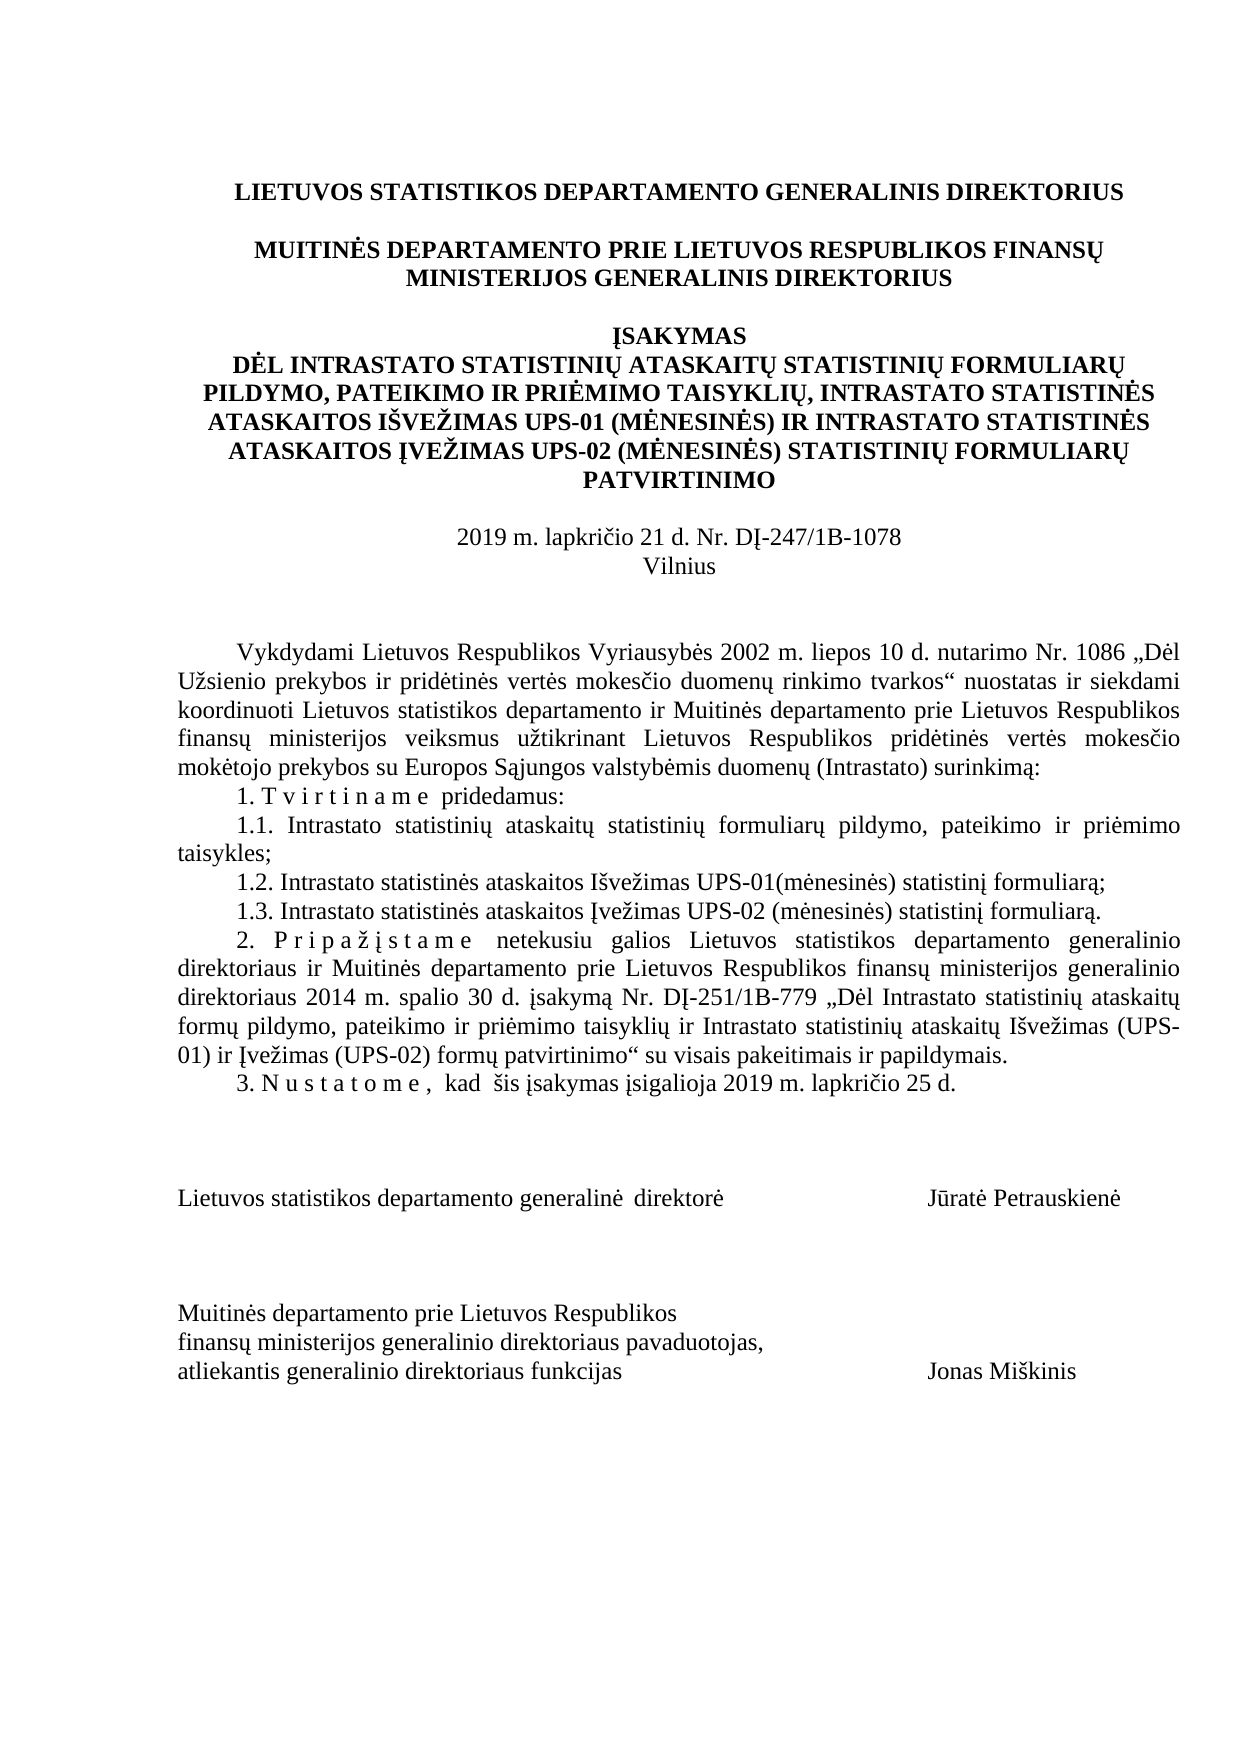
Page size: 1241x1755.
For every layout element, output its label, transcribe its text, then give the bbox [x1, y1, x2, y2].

text 2. Pripažįstame netekusiu galios Lietuvos statistikos departamento generalinio direktoriaus ir Muitinės departamento prie Lietuvos Respublikos finansų ministerijos generalinio direktoriaus 2014 m. spalio 30 d. įsakymą Nr. DĮ-251/1B-779 „Dėl Intrastato statistinių ataskaitų formų pildymo, pateikimo ir priėmimo taisyklių ir Intrastato statistinių ataskaitų Išvežimas (UPS-01) ir Įvežimas (UPS-02) formų patvirtinimo“ su visais pakeitimais ir papildymais. [177, 925, 1181, 1068]
text 1. Tvirtiname pridedamus: [177, 781, 1181, 810]
text 3. Nustatome, kad šis įsakymas įsigalioja 2019 m. lapkričio 25 d. [177, 1068, 1181, 1097]
text 2019 m. lapkričio 21 d. Nr. DĮ-247/1B-1078 [177, 522, 1181, 551]
text Vykdydami Lietuvos Respublikos Vyriausybės 2002 m. liepos 10 d. nutarimo Nr. 1086 „Dėl Užsienio prekybos ir pridėtinės vertės mokesčio duomenų rinkimo tvarkos“ nuostatas ir siekdami koordinuoti Lietuvos statistikos departamento ir Muitinės departamento prie Lietuvos Respublikos finansų ministerijos veiksmus užtikrinant Lietuvos Respublikos pridėtinės vertės mokesčio mokėtojo prekybos su Europos Sąjungos valstybėmis duomenų (Intrastato) surinkimą: [177, 637, 1181, 781]
text 1.1. Intrastato statistinių ataskaitų statistinių formuliarų pildymo, pateikimo ir priėmimo taisykles; [177, 810, 1181, 867]
text Muitinės departamento prie Lietuvos Respublikos [177, 1298, 1181, 1327]
text Lietuvos statistikos departamento generalinė direktorė Jūratė Petrauskienė [177, 1183, 1181, 1212]
text MUITINĖS DEPARTAMENTO PRIE LIETUVOS RESPUBLIKOS FINANSŲ MINISTERIJOS GENERALINIS DIREKTORIUS [177, 235, 1181, 292]
text 1.3. Intrastato statistinės ataskaitos Įvežimas UPS-02 (mėnesinės) statistinį formuliarą. [177, 896, 1181, 925]
text LIETUVOS STATISTIKOS DEPARTAMENTO GENERALINIS DIREKTORIUS [177, 177, 1181, 206]
text atliekantis generalinio direktoriaus funkcijas Jonas Miškinis [177, 1356, 1181, 1385]
text Vilnius [177, 551, 1181, 580]
text ĮSAKYMAS [177, 321, 1181, 350]
text 1.2. Intrastato statistinės ataskaitos Išvežimas UPS-01(mėnesinės) statistinį formuliarą; [177, 867, 1181, 896]
text finansų ministerijos generalinio direktoriaus pavaduotojas, [177, 1327, 1181, 1356]
text DĖL INTRASTATO STATISTINIŲ ATASKAITŲ STATISTINIŲ FORMULIARŲ PILDYMO, PATEIKIMO IR PRIĖMIMO TAISYKLIŲ, INTRASTATO STATISTINĖS ATASKAITOS IŠVEŽIMAS UPS-01 (MĖNESINĖS) IR INTRASTATO STATISTINĖS ATASKAITOS ĮVEŽIMAS UPS-02 (MĖNESINĖS) STATISTINIŲ FORMULIARŲ PATVIRTINIMO [177, 350, 1181, 493]
